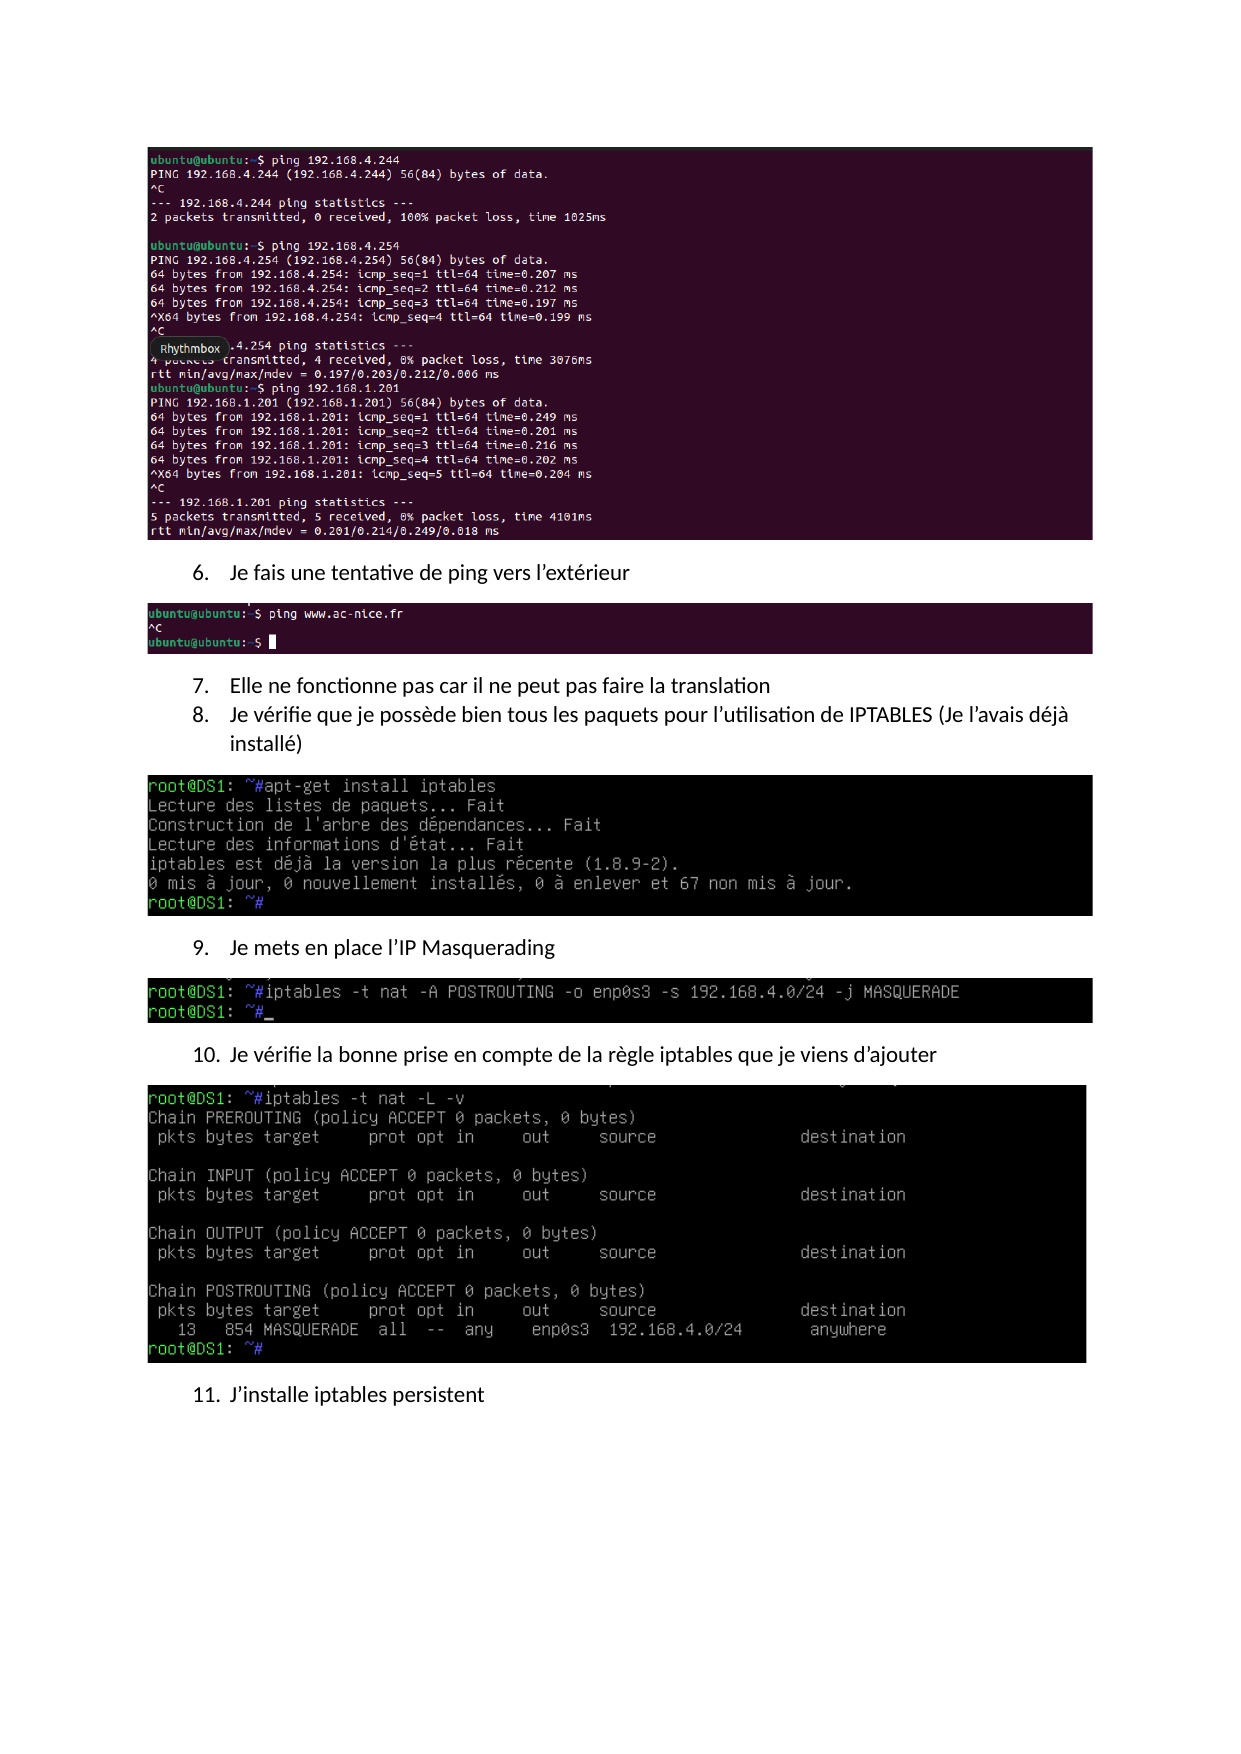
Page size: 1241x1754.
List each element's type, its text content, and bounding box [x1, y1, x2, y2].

list Je fais une tentative de ping vers l’extérieur [192, 558, 1093, 586]
list Je mets en place l’IP Masquerading [192, 933, 1093, 961]
list Je vérifie la bonne prise en compte de la règle iptables que je viens d’ajouter [192, 1040, 1093, 1068]
list Elle ne fonctionne pas car il ne peut pas faire la translation [192, 671, 1093, 699]
list J’installe iptables persistent [192, 1380, 1093, 1408]
list Je vérifie que je possède bien tous les paquets pour l’utilisation de IPTABLES (Je l’avais déjà installé) [192, 701, 1093, 758]
